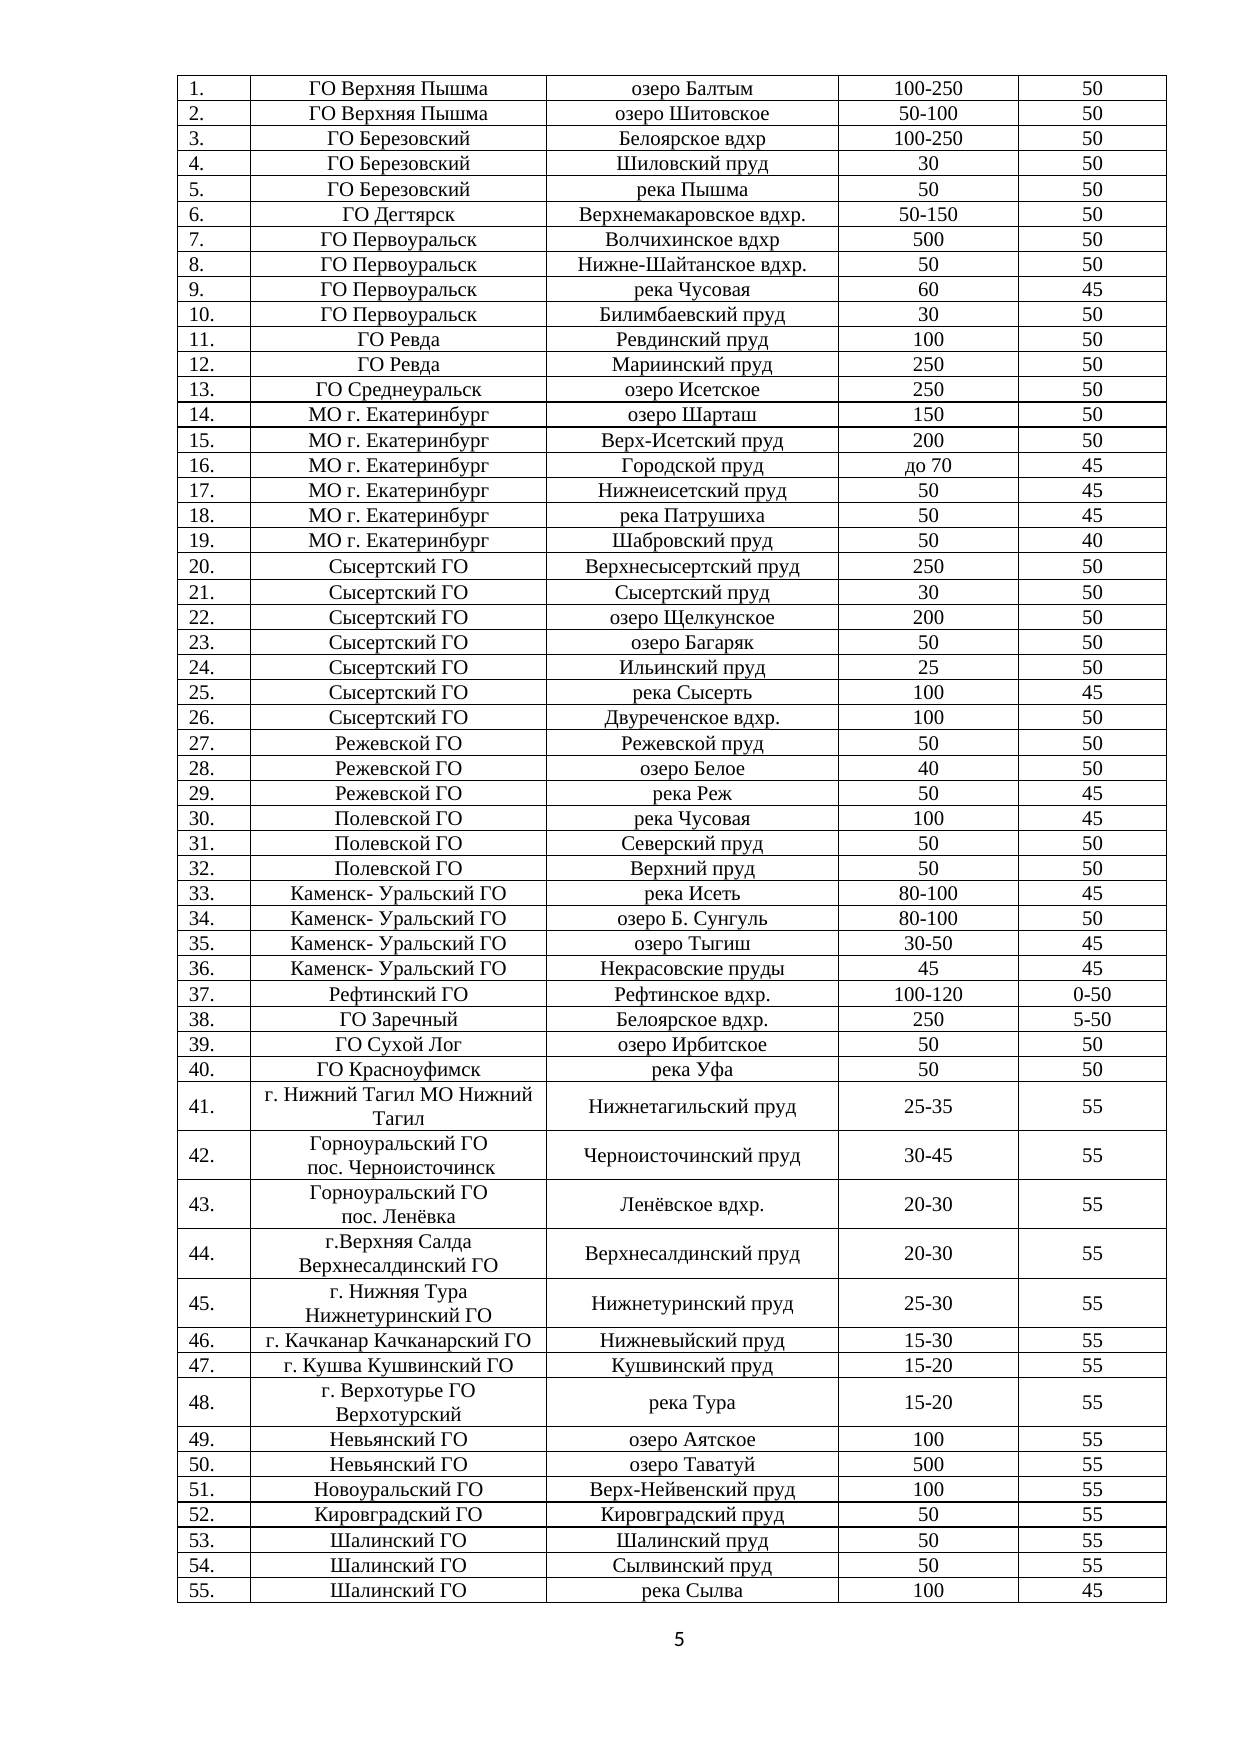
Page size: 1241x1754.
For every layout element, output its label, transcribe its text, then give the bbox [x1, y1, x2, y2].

table_cell 80-100 [839, 881, 1018, 905]
table_cell 25-35 [839, 1082, 1018, 1130]
table_cell 30 [839, 151, 1018, 175]
table_cell Белоярское вдхр [547, 126, 838, 150]
table_cell Сысертский ГО [251, 655, 546, 679]
table_cell Ильинский пруд [547, 655, 838, 679]
table_cell [178, 453, 250, 477]
table_cell ГО Верхняя Пышма [251, 76, 546, 100]
table_cell Верхнесысертский пруд [547, 553, 838, 579]
table_cell Шалинский ГО [251, 1578, 546, 1602]
table_cell ГО Красноуфимск [251, 1057, 546, 1081]
table_cell [178, 956, 250, 980]
table_cell озеро Ирбитское [547, 1032, 838, 1056]
table_cell [178, 831, 250, 855]
table_cell 50 [839, 176, 1018, 201]
table_cell [178, 680, 250, 704]
table_cell 20-30 [839, 1180, 1018, 1228]
table_cell 50 [1019, 906, 1166, 930]
table_cell Горноуральский ГО пос. Черноисточинск [251, 1131, 546, 1179]
table_cell 50 [1019, 553, 1166, 579]
table_cell 50 [1019, 1032, 1166, 1056]
table_cell 50 [839, 503, 1018, 527]
table_cell [178, 302, 250, 326]
table_cell г.Верхняя Салда Верхнесалдинский ГО [251, 1229, 546, 1277]
table_cell 50 [839, 528, 1018, 552]
table_cell Нижнеисетский пруд [547, 478, 838, 502]
table_cell Сысертский пруд [547, 580, 838, 604]
table_cell озеро Балтым [547, 76, 838, 100]
table_cell Волчихинское вдхр [547, 227, 838, 251]
table_cell [178, 655, 250, 679]
table_cell [178, 781, 250, 805]
table_cell МО г. Екатеринбург [251, 403, 546, 426]
table_cell [178, 1007, 250, 1031]
table_cell 55 [1019, 1229, 1166, 1277]
table_cell 50 [839, 478, 1018, 502]
table_cell [178, 1578, 250, 1602]
table_cell Рефтинский ГО [251, 981, 546, 1006]
table_cell озеро Шарташ [547, 403, 838, 426]
table_cell 15-20 [839, 1378, 1018, 1426]
table_cell 50 [1019, 730, 1166, 754]
table_cell [178, 428, 250, 452]
table_cell 55 [1019, 1328, 1166, 1352]
table_cell 100 [839, 327, 1018, 351]
table_cell 45 [1019, 478, 1166, 502]
table_cell Каменск- Уральский ГО [251, 931, 546, 955]
table_cell 45 [1019, 931, 1166, 955]
table_cell ГО Среднеуральск [251, 377, 546, 401]
table_cell [178, 76, 250, 100]
table_cell Невьянский ГО [251, 1427, 546, 1451]
table_cell ГО Первоуральск [251, 277, 546, 301]
table_cell 45 [1019, 680, 1166, 704]
table_cell ГО Дегтярск [251, 202, 546, 226]
table_cell [178, 327, 250, 351]
table_cell 50 [1019, 101, 1166, 125]
table_cell 50 [1019, 630, 1166, 654]
table_cell МО г. Екатеринбург [251, 503, 546, 527]
table_cell 150 [839, 403, 1018, 426]
table_cell ГО Ревда [251, 327, 546, 351]
table_cell река Сысерть [547, 680, 838, 704]
table_cell 50 [1019, 856, 1166, 880]
table_cell [178, 528, 250, 552]
table_cell 45 [1019, 503, 1166, 527]
table_cell 50 [1019, 605, 1166, 629]
table_cell 55 [1019, 1503, 1166, 1526]
table_cell [178, 1328, 250, 1352]
table_cell [178, 1180, 250, 1228]
table_cell [178, 1229, 250, 1277]
table_cell до 70 [839, 453, 1018, 477]
table_cell 40 [1019, 528, 1166, 552]
table_cell озеро Аятское [547, 1427, 838, 1451]
table_cell [178, 1353, 250, 1377]
table_cell 55 [1019, 1528, 1166, 1552]
table_cell [178, 277, 250, 301]
table_cell 30-45 [839, 1131, 1018, 1179]
table_cell Нижнетагильский пруд [547, 1082, 838, 1130]
table_cell Невьянский ГО [251, 1452, 546, 1476]
table_cell МО г. Екатеринбург [251, 478, 546, 502]
table_cell 50 [1019, 705, 1166, 729]
table_cell 500 [839, 1452, 1018, 1476]
table_cell [178, 126, 250, 150]
table_cell г. Кушва Кушвинский ГО [251, 1353, 546, 1377]
table_cell ГО Березовский [251, 151, 546, 175]
table_cell Ленёвское вдхр. [547, 1180, 838, 1228]
table_cell Режевской ГО [251, 781, 546, 805]
table_cell 45 [1019, 1578, 1166, 1602]
table_cell [178, 630, 250, 654]
table_cell 0-50 [1019, 981, 1166, 1006]
table_cell 50 [1019, 126, 1166, 150]
table_cell 100 [839, 1477, 1018, 1501]
table_cell 50 [839, 831, 1018, 855]
table_cell Полевской ГО [251, 831, 546, 855]
table_cell река Пышма [547, 176, 838, 201]
table_cell [178, 202, 250, 226]
table_cell 50-150 [839, 202, 1018, 226]
table_cell 50 [1019, 327, 1166, 351]
table_cell 100 [839, 680, 1018, 704]
table_cell ГО Сухой Лог [251, 1032, 546, 1056]
table_cell озеро Шитовское [547, 101, 838, 125]
table_cell [178, 605, 250, 629]
table_cell [178, 1057, 250, 1081]
table_cell [178, 1427, 250, 1451]
table_cell [178, 1477, 250, 1501]
table_cell Каменск- Уральский ГО [251, 881, 546, 905]
table_cell Северский пруд [547, 831, 838, 855]
table_cell ГО Заречный [251, 1007, 546, 1031]
table_cell [178, 1553, 250, 1577]
table_cell [178, 227, 250, 251]
table_cell [178, 403, 250, 426]
table_cell [178, 730, 250, 754]
table_cell [178, 553, 250, 579]
table_cell Нижне-Шайтанское вдхр. [547, 252, 838, 276]
table_cell 55 [1019, 1378, 1166, 1426]
table_cell 50 [1019, 377, 1166, 401]
table_cell 100 [839, 705, 1018, 729]
table_cell 55 [1019, 1452, 1166, 1476]
table_cell Сысертский ГО [251, 580, 546, 604]
table_cell 250 [839, 352, 1018, 376]
table_cell 45 [1019, 781, 1166, 805]
table_cell 55 [1019, 1553, 1166, 1577]
table_cell Сысертский ГО [251, 705, 546, 729]
table_cell 45 [1019, 453, 1166, 477]
table_cell 50 [1019, 756, 1166, 779]
table_cell 100 [839, 806, 1018, 830]
table_cell Черноисточинский пруд [547, 1131, 838, 1179]
table_cell г. Качканар Качканарский ГО [251, 1328, 546, 1352]
table_cell 50 [1019, 428, 1166, 452]
table_cell 50 [1019, 302, 1166, 326]
table_cell Полевской ГО [251, 806, 546, 830]
table_cell ГО Первоуральск [251, 227, 546, 251]
table_cell [178, 1378, 250, 1426]
table_cell 25 [839, 655, 1018, 679]
table_cell Сысертский ГО [251, 680, 546, 704]
table_cell Сысертский ГО [251, 553, 546, 579]
table_cell 15-20 [839, 1353, 1018, 1377]
table_cell 30 [839, 580, 1018, 604]
table_cell [178, 1279, 250, 1327]
table_cell 45 [1019, 806, 1166, 830]
table_cell [178, 1082, 250, 1130]
table_cell 100 [839, 1578, 1018, 1602]
table_cell 250 [839, 1007, 1018, 1031]
table_cell Верх-Нейвенский пруд [547, 1477, 838, 1501]
table_cell Шалинский пруд [547, 1528, 838, 1552]
table_cell озеро Таватуй [547, 1452, 838, 1476]
table_cell 100-120 [839, 981, 1018, 1006]
table_cell Кировградский ГО [251, 1503, 546, 1526]
table_cell 30-50 [839, 931, 1018, 955]
table_cell озеро Б. Сунгуль [547, 906, 838, 930]
table_cell 250 [839, 377, 1018, 401]
table_cell 50 [1019, 252, 1166, 276]
table_cell 80-100 [839, 906, 1018, 930]
table_cell Полевской ГО [251, 856, 546, 880]
table_cell Двуреченское вдхр. [547, 705, 838, 729]
table_cell г. Нижний Тагил МО Нижний Тагил [251, 1082, 546, 1130]
table_cell Мариинский пруд [547, 352, 838, 376]
table_cell 5-50 [1019, 1007, 1166, 1031]
table_cell [178, 756, 250, 779]
table_cell река Патрушиха [547, 503, 838, 527]
table_cell 50 [1019, 403, 1166, 426]
table_cell 55 [1019, 1353, 1166, 1377]
table_cell Каменск- Уральский ГО [251, 956, 546, 980]
table_cell река Чусовая [547, 277, 838, 301]
table_cell [178, 1452, 250, 1476]
table_cell ГО Березовский [251, 126, 546, 150]
table_cell 55 [1019, 1427, 1166, 1451]
table_cell [178, 580, 250, 604]
table_cell 200 [839, 605, 1018, 629]
table_cell река Реж [547, 781, 838, 805]
table_cell 30 [839, 302, 1018, 326]
table_cell 50 [839, 730, 1018, 754]
table_cell ГО Первоуральск [251, 252, 546, 276]
table_cell 50 [1019, 655, 1166, 679]
table_cell Кировградский пруд [547, 1503, 838, 1526]
table_cell МО г. Екатеринбург [251, 453, 546, 477]
table_cell [178, 856, 250, 880]
table_cell 60 [839, 277, 1018, 301]
table_cell 500 [839, 227, 1018, 251]
table_cell река Уфа [547, 1057, 838, 1081]
table_cell Режевской пруд [547, 730, 838, 754]
table_cell Верх-Исетский пруд [547, 428, 838, 452]
table_cell Кушвинский пруд [547, 1353, 838, 1377]
table_cell [178, 252, 250, 276]
table_cell Режевской ГО [251, 756, 546, 779]
table_cell 100 [839, 1427, 1018, 1451]
table_cell 50 [839, 1503, 1018, 1526]
table_cell 55 [1019, 1279, 1166, 1327]
table_cell Верхнесалдинский пруд [547, 1229, 838, 1277]
table_cell 45 [1019, 881, 1166, 905]
table_cell река Исеть [547, 881, 838, 905]
table_cell Верхнемакаровское вдхр. [547, 202, 838, 226]
table_cell 45 [839, 956, 1018, 980]
table_cell 45 [1019, 277, 1166, 301]
table_cell [178, 478, 250, 502]
table_cell 55 [1019, 1477, 1166, 1501]
table_cell Сылвинский пруд [547, 1553, 838, 1577]
table_cell река Чусовая [547, 806, 838, 830]
table_cell 100-250 [839, 126, 1018, 150]
table_cell [178, 1528, 250, 1552]
table_cell Сысертский ГО [251, 605, 546, 629]
table_cell ГО Верхняя Пышма [251, 101, 546, 125]
table_cell Шиловский пруд [547, 151, 838, 175]
table_cell МО г. Екатеринбург [251, 428, 546, 452]
table_cell 50 [839, 630, 1018, 654]
table_cell Нижнетуринский пруд [547, 1279, 838, 1327]
table_cell [178, 931, 250, 955]
table_cell Белоярское вдхр. [547, 1007, 838, 1031]
table_cell 50 [839, 856, 1018, 880]
table_cell 50 [839, 781, 1018, 805]
table_cell Шалинский ГО [251, 1528, 546, 1552]
table_cell г. Верхотурье ГО Верхотурский [251, 1378, 546, 1426]
table_cell [178, 806, 250, 830]
table_cell [178, 1131, 250, 1179]
table_cell [178, 981, 250, 1006]
table_cell 250 [839, 553, 1018, 579]
table_cell 50 [839, 1528, 1018, 1552]
table_cell Сысертский ГО [251, 630, 546, 654]
table_cell [178, 1503, 250, 1526]
table_cell 50 [839, 1057, 1018, 1081]
table_cell ГО Первоуральск [251, 302, 546, 326]
table_cell 20-30 [839, 1229, 1018, 1277]
table_cell Каменск- Уральский ГО [251, 906, 546, 930]
table_cell Горноуральский ГО пос. Ленёвка [251, 1180, 546, 1228]
table_cell озеро Белое [547, 756, 838, 779]
table_cell 25-30 [839, 1279, 1018, 1327]
table_cell 55 [1019, 1131, 1166, 1179]
table_cell 50 [1019, 151, 1166, 175]
table_cell МО г. Екатеринбург [251, 528, 546, 552]
table_cell ГО Ревда [251, 352, 546, 376]
table_cell Верхний пруд [547, 856, 838, 880]
table_cell река Сылва [547, 1578, 838, 1602]
table_cell [178, 1032, 250, 1056]
table_cell Новоуральский ГО [251, 1477, 546, 1501]
table_cell [178, 151, 250, 175]
table_cell река Тура [547, 1378, 838, 1426]
table_cell озеро Тыгиш [547, 931, 838, 955]
table_cell Билимбаевский пруд [547, 302, 838, 326]
table_cell [178, 377, 250, 401]
table_cell озеро Исетское [547, 377, 838, 401]
table_cell 50 [1019, 227, 1166, 251]
table_cell 50 [1019, 202, 1166, 226]
table_cell Ревдинский пруд [547, 327, 838, 351]
table_cell [178, 906, 250, 930]
table_cell 100-250 [839, 76, 1018, 100]
table_cell 15-30 [839, 1328, 1018, 1352]
table_cell 50-100 [839, 101, 1018, 125]
table_cell 50 [1019, 831, 1166, 855]
table_cell 200 [839, 428, 1018, 452]
table_cell 55 [1019, 1180, 1166, 1228]
table_cell 40 [839, 756, 1018, 779]
table_cell г. Нижняя Тура Нижнетуринский ГО [251, 1279, 546, 1327]
table_cell Нижневыйский пруд [547, 1328, 838, 1352]
table_cell [178, 101, 250, 125]
table_cell 50 [839, 252, 1018, 276]
table_cell [178, 176, 250, 201]
table_cell Шалинский ГО [251, 1553, 546, 1577]
table_cell ГО Березовский [251, 176, 546, 201]
table_cell [178, 881, 250, 905]
table_cell Режевской ГО [251, 730, 546, 754]
table_cell Некрасовские пруды [547, 956, 838, 980]
table_cell 50 [839, 1032, 1018, 1056]
table_cell 45 [1019, 956, 1166, 980]
table_cell озеро Багаряк [547, 630, 838, 654]
table_cell 55 [1019, 1082, 1166, 1130]
table_cell озеро Щелкунское [547, 605, 838, 629]
table_cell 50 [1019, 352, 1166, 376]
table_cell Городской пруд [547, 453, 838, 477]
table_cell 50 [1019, 76, 1166, 100]
table_cell 50 [1019, 580, 1166, 604]
table_cell Шабровский пруд [547, 528, 838, 552]
table_cell [178, 352, 250, 376]
table_cell 50 [839, 1553, 1018, 1577]
table_cell Рефтинское вдхр. [547, 981, 838, 1006]
table_cell [178, 503, 250, 527]
table_cell [178, 705, 250, 729]
table_cell 50 [1019, 176, 1166, 201]
table_cell 50 [1019, 1057, 1166, 1081]
